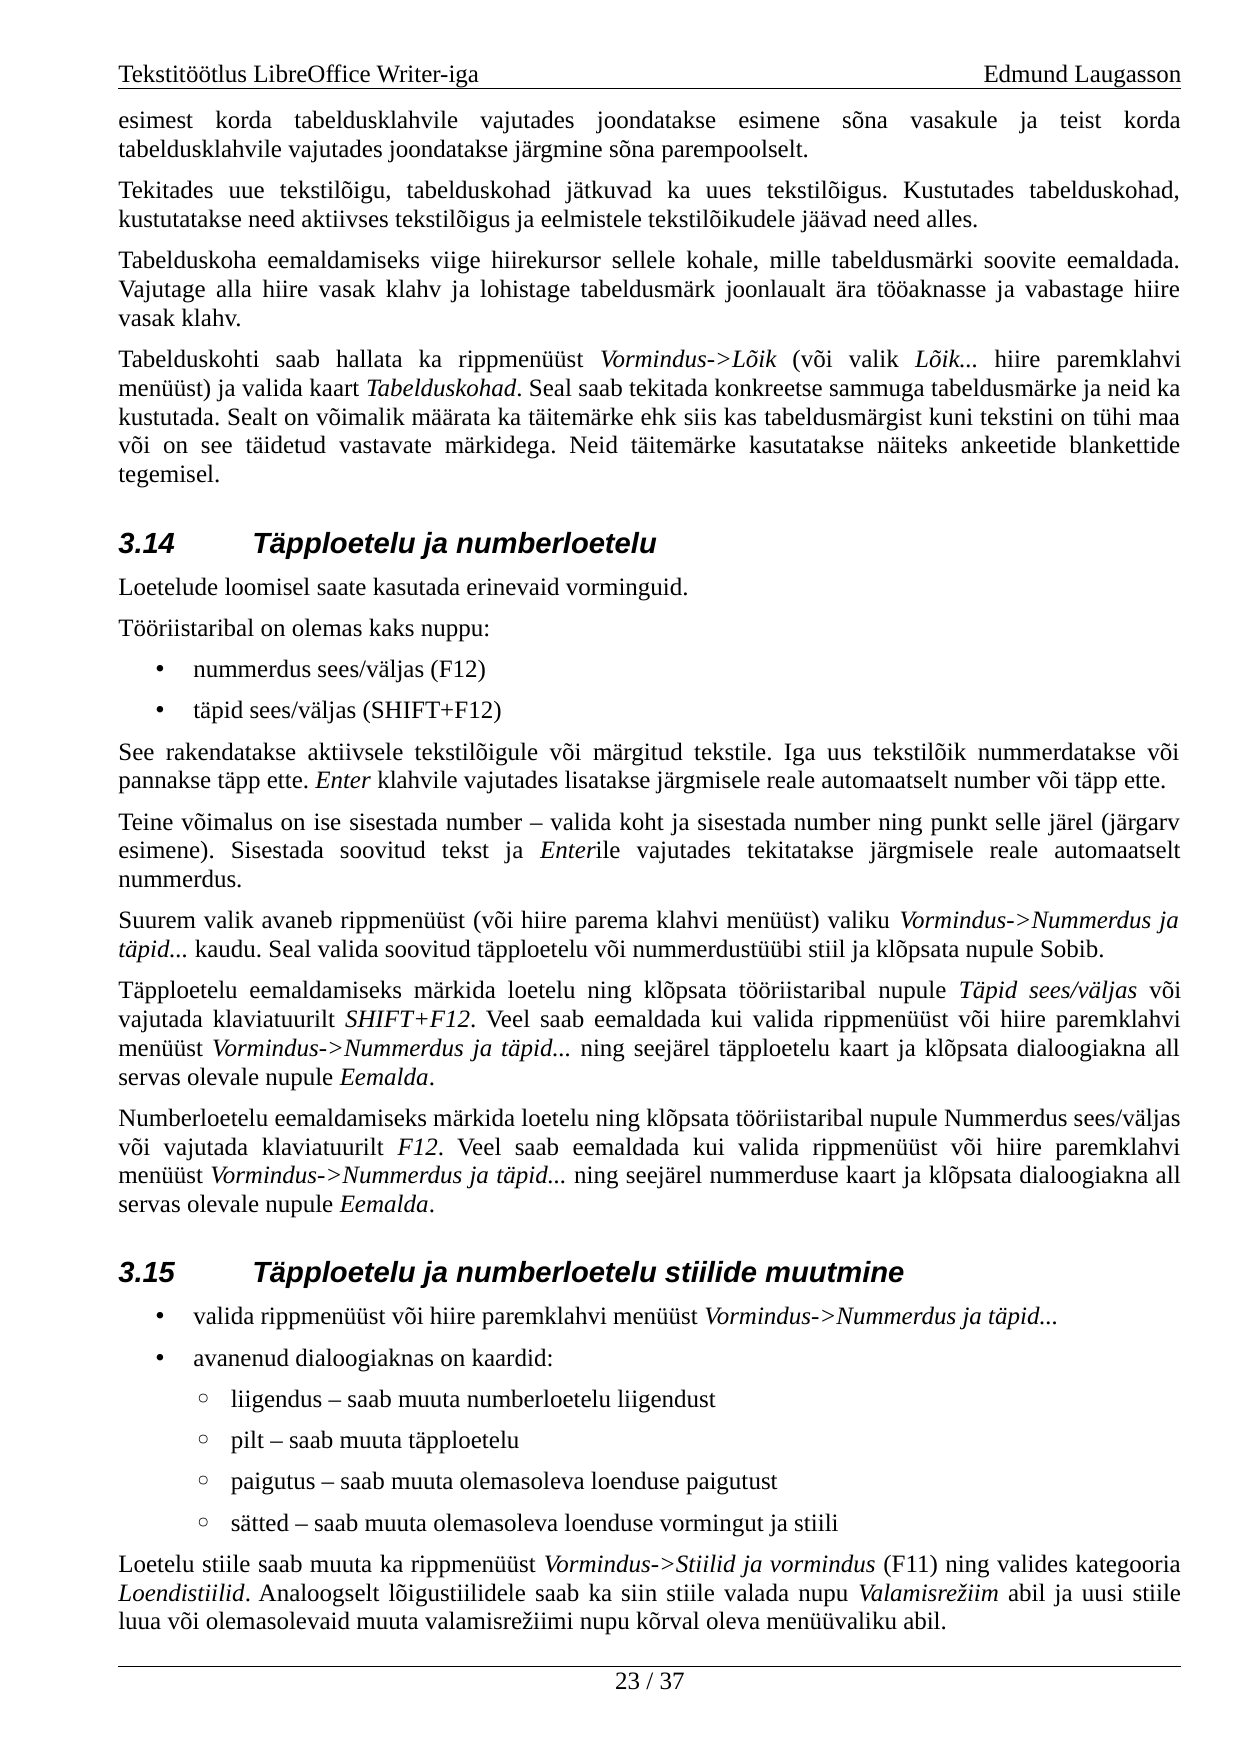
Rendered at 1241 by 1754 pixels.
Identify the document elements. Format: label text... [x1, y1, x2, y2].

subtitle Täpploetelu ja numberloetelu [118, 526, 1181, 559]
list liigendus – saab muuta numberloetelu liigendust [193, 1384, 1181, 1413]
text esimest korda tabeldusklahvile vajutades joondatakse esimene sõna vasakule ja teist korda tabeldusklahvile vajutades joondatakse järgmine sõna parempoolselt. [118, 106, 1181, 163]
list avanenud dialoogiaknas on kaardid: [156, 1343, 1181, 1371]
text Tööriistaribal on olemas kaks nuppu: [118, 613, 1181, 642]
list valida rippmenüüst või hiire paremklahvi menüüst Vormindus->Nummerdus ja täpid... [156, 1301, 1181, 1330]
text See rakendatakse aktiivsele tekstilõigule või märgitud tekstile. Iga uus tekstilõik nummerdatakse või pannakse täpp ette. Enter klahvile vajutades lisatakse järgmisele reale automaatselt number või täpp ette. [118, 737, 1181, 794]
text Täpploetelu eemaldamiseks märkida loetelu ning klõpsata tööriistaribal nupule Täpid sees/väljas või vajutada klaviatuurilt SHIFT+F12. Veel saab eemaldada kui valida rippmenüüst või hiire paremklahvi menüüst Vormindus->Nummerdus ja täpid... ning seejärel täpploetelu kaart ja klõpsata dialoogiakna all servas olevale nupule Eemalda. [118, 975, 1181, 1090]
text Loetelude loomisel saate kasutada erinevaid vorminguid. [118, 572, 1181, 600]
text Tabelduskoha eemaldamiseks viige hiirekursor sellele kohale, mille tabeldusmärki soovite eemaldada. Vajutage alla hiire vasak klahv ja lohistage tabeldusmärk joonlaualt ära tööaknasse ja vabastage hiire vasak klahv. [118, 246, 1181, 332]
text Suurem valik avaneb rippmenüüst (või hiire parema klahvi menüüst) valiku Vormindus->Nummerdus ja täpid... kaudu. Seal valida soovitud täpploetelu või nummerdustüübi stiil ja klõpsata nupule Sobib. [118, 905, 1181, 963]
text Tabelduskohti saab hallata ka rippmenüüst Vormindus->Lõik (või valik Lõik... hiire paremklahvi menüüst) ja valida kaart Tabelduskohad. Seal saab tekitada konkreetse sammuga tabeldusmärke ja neid ka kustutada. Sealt on võimalik määrata ka täitemärke ehk siis kas tabeldusmärgist kuni tekstini on tühi maa või on see täidetud vastavate märkidega. Neid täitemärke kasutatakse näiteks ankeetide blankettide tegemisel. [118, 344, 1181, 488]
list paigutus – saab muuta olemasoleva loenduse paigutust [193, 1466, 1181, 1495]
text Tekitades uue tekstilõigu, tabelduskohad jätkuvad ka uues tekstilõigus. Kustutades tabelduskohad, kustutatakse need aktiivses tekstilõigus ja eelmistele tekstilõikudele jäävad need alles. [118, 176, 1181, 233]
list sätted – saab muuta olemasoleva loenduse vormingut ja stiili [193, 1508, 1181, 1536]
text Loetelu stiile saab muuta ka rippmenüüst Vormindus->Stiilid ja vormindus (F11) ning valides kategooria Loendistiilid. Analoogselt lõigustiilidele saab ka siin stiile valada nupu Valamisrežiim abil ja uusi stiile luua või olemasolevaid muuta valamisrežiimi nupu kõrval oleva menüüvaliku abil. [118, 1549, 1181, 1635]
list nummerdus sees/väljas (F12) [156, 654, 1181, 683]
list täpid sees/väljas (SHIFT+F12) [156, 695, 1181, 724]
text Numberloetelu eemaldamiseks märkida loetelu ning klõpsata tööriistaribal nupule Nummerdus sees/väljas või vajutada klaviatuurilt F12. Veel saab eemaldada kui valida rippmenüüst või hiire paremklahvi menüüst Vormindus->Nummerdus ja täpid... ning seejärel nummerduse kaart ja klõpsata dialoogiakna all servas olevale nupule Eemalda. [118, 1103, 1181, 1218]
text Teine võimalus on ise sisestada number – valida koht ja sisestada number ning punkt selle järel (järgarv esimene). Sisestada soovitud tekst ja Enterile vajutades tekitatakse järgmisele reale automaatselt nummerdus. [118, 807, 1181, 893]
subtitle Täpploetelu ja numberloetelu stiilide muutmine [118, 1255, 1181, 1289]
list pilt – saab muuta täpploetelu [193, 1425, 1181, 1454]
